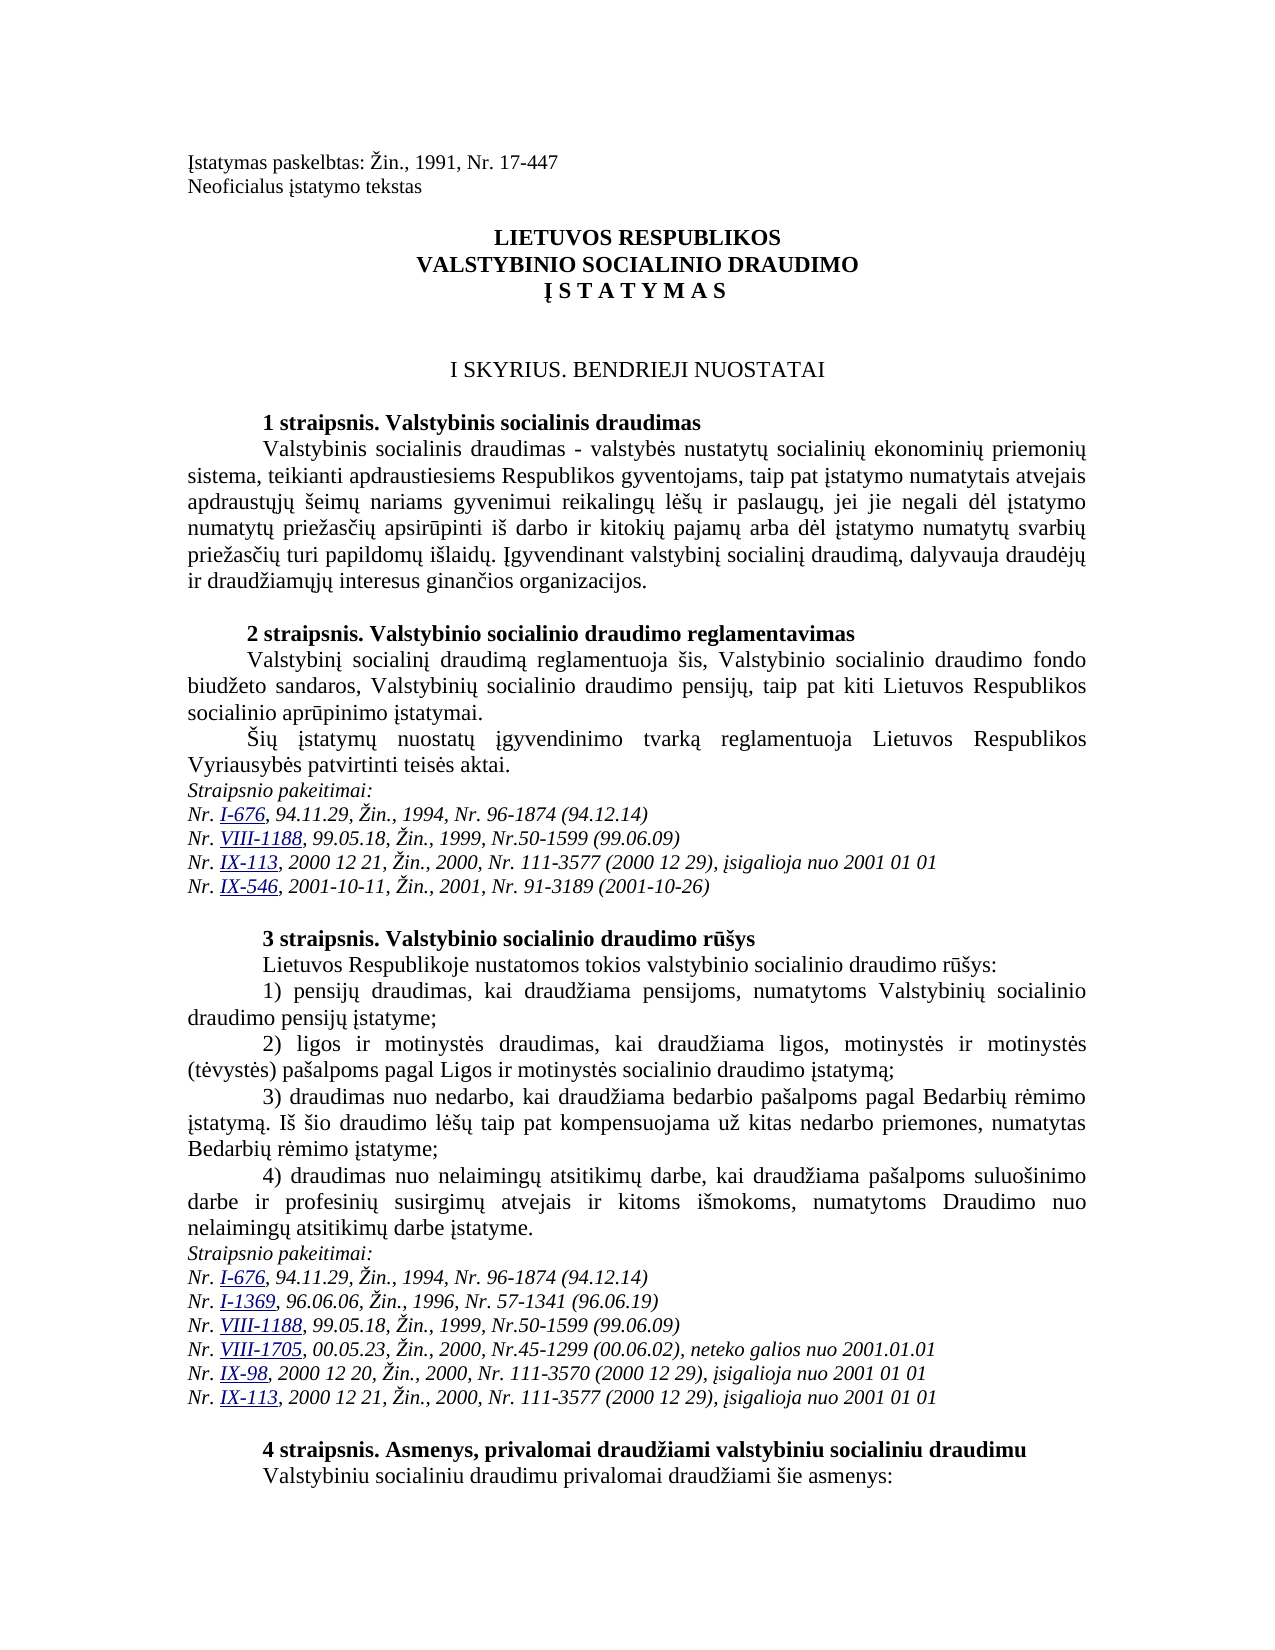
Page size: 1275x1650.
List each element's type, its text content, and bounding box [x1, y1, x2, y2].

text 3) draudimas nuo nedarbo, kai draudžiama bedarbio pašalpoms pagal Bedarbių rėmimo įstatymą. Iš šio draudimo lėšų taip pat kompensuojama už kitas nedarbo priemones, numatytas Bedarbių rėmimo įstatyme; [187, 1083, 1087, 1162]
text Valstybiniu socialiniu draudimu privalomai draudžiami šie asmenys: [187, 1462, 1087, 1488]
text Straipsnio pakeitimai: [187, 778, 1087, 802]
text Valstybinį socialinį draudimą reglamentuoja šis, Valstybinio socialinio draudimo fondo biudžeto sandaros, Valstybinių socialinio draudimo pensijų, taip pat kiti Lietuvos Respublikos socialinio aprūpinimo įstatymai. [187, 646, 1087, 725]
text 4 straipsnis. Asmenys, privalomai draudžiami valstybiniu socialiniu draudimu [187, 1436, 1087, 1462]
text Nr. VIII-1188, 99.05.18, Žin., 1999, Nr.50-1599 (99.06.09) [187, 1313, 1087, 1337]
text 1 straipsnis. Valstybinis socialinis draudimas [187, 409, 1087, 435]
text 3 straipsnis. Valstybinio socialinio draudimo rūšys [187, 924, 1087, 951]
text Neoficialus įstatymo tekstas [187, 174, 1087, 198]
text 4) draudimas nuo nelaimingų atsitikimų darbe, kai draudžiama pašalpoms suluošinimo darbe ir profesinių susirgimų atvejais ir kitoms išmokoms, numatytoms Draudimo nuo nelaimingų atsitikimų darbe įstatyme. [187, 1162, 1087, 1241]
text Nr. I-676, 94.11.29, Žin., 1994, Nr. 96-1874 (94.12.14) [187, 1265, 1087, 1289]
text Nr. I-1369, 96.06.06, Žin., 1996, Nr. 57-1341 (96.06.19) [187, 1289, 1087, 1313]
text Straipsnio pakeitimai: [187, 1241, 1087, 1265]
text LIETUVOS RESPUBLIKOS [187, 224, 1087, 251]
text VALSTYBINIO SOCIALINIO DRAUDIMO [187, 251, 1087, 277]
text Į S T A T Y M A S [187, 277, 1087, 303]
text Įstatymas paskelbtas: Žin., 1991, Nr. 17-447 [187, 150, 1087, 174]
text Nr. IX-113, 2000 12 21, Žin., 2000, Nr. 111-3577 (2000 12 29), įsigalioja nuo 2001 01 01 [187, 1385, 1087, 1409]
text Šių įstatymų nuostatų įgyvendinimo tvarką reglamentuoja Lietuvos Respublikos Vyriausybės patvirtinti teisės aktai. [187, 725, 1087, 778]
text I SKYRIUS. BENDRIEJI NUOSTATAI [187, 356, 1087, 383]
text Nr. IX-546, 2001-10-11, Žin., 2001, Nr. 91-3189 (2001-10-26) [187, 874, 1087, 898]
text Nr. I-676, 94.11.29, Žin., 1994, Nr. 96-1874 (94.12.14) [187, 802, 1087, 826]
text Nr. IX-98, 2000 12 20, Žin., 2000, Nr. 111-3570 (2000 12 29), įsigalioja nuo 2001 01 01 [187, 1361, 1087, 1385]
text Nr. IX-113, 2000 12 21, Žin., 2000, Nr. 111-3577 (2000 12 29), įsigalioja nuo 2001 01 01 [187, 850, 1087, 874]
text Valstybinis socialinis draudimas - valstybės nustatytų socialinių ekonominių priemonių sistema, teikianti apdraustiesiems Respublikos gyventojams, taip pat įstatymo numatytais atvejais apdraustųjų šeimų nariams gyvenimui reikalingų lėšų ir paslaugų, jei jie negali dėl įstatymo numatytų priežasčių apsirūpinti iš darbo ir kitokių pajamų arba dėl įstatymo numatytų svarbių priežasčių turi papildomų išlaidų. Įgyvendinant valstybinį socialinį draudimą, dalyvauja draudėjų ir draudžiamųjų interesus ginančios organizacijos. [187, 435, 1087, 593]
text Nr. VIII-1705, 00.05.23, Žin., 2000, Nr.45-1299 (00.06.02), neteko galios nuo 2001.01.01 [187, 1337, 1087, 1361]
text Lietuvos Respublikoje nustatomos tokios valstybinio socialinio draudimo rūšys: [187, 951, 1087, 977]
text 2) ligos ir motinystės draudimas, kai draudžiama ligos, motinystės ir motinystės (tėvystės) pašalpoms pagal Ligos ir motinystės socialinio draudimo įstatymą; [187, 1030, 1087, 1083]
text Nr. VIII-1188, 99.05.18, Žin., 1999, Nr.50-1599 (99.06.09) [187, 826, 1087, 850]
text 2 straipsnis. Valstybinio socialinio draudimo reglamentavimas [187, 620, 1087, 646]
text 1) pensijų draudimas, kai draudžiama pensijoms, numatytoms Valstybinių socialinio draudimo pensijų įstatyme; [187, 977, 1087, 1030]
